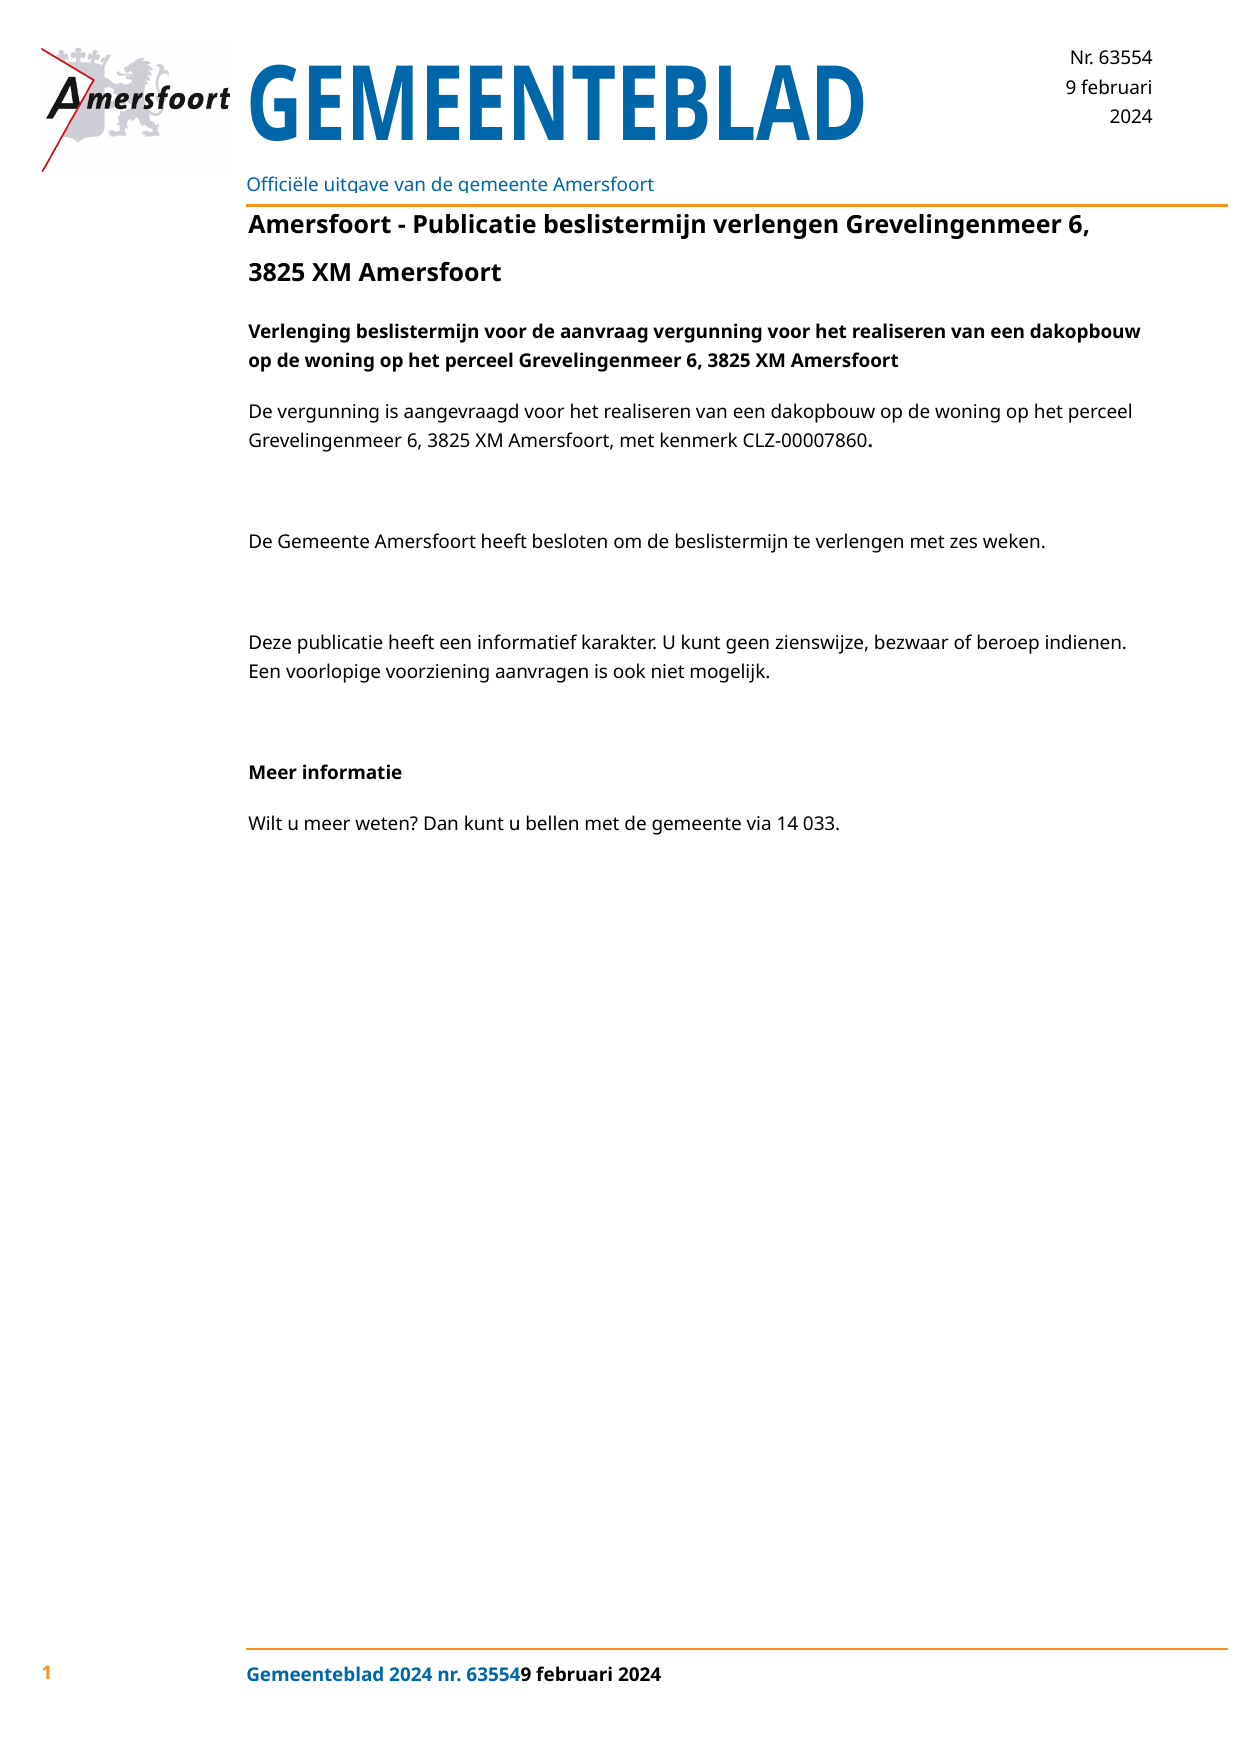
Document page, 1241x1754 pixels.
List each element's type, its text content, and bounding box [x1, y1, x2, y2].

text Amersfoort - Publicatie beslistermijn verlengen Grevelingenmeer 6, 3825 XM Amersfoort [248, 207, 1152, 288]
text De Gemeente Amersfoort heeft besloten om de beslistermijn te verlengen met zes weken. [248, 528, 1152, 554]
text Meer informatie [248, 759, 1152, 785]
text Verlenging beslistermijn voor de aanvraag vergunning voor het realiseren van een dakopbouw op de woning op het perceel Grevelingenmeer 6, 3825 XM Amersfoort [248, 318, 1152, 373]
text De vergunning is aangevraagd voor het realiseren van een dakopbouw op de woning op het perceel Grevelingenmeer 6, 3825 XM Amersfoort, met kenmerk CLZ-00007860. [248, 398, 1152, 453]
text Deze publicatie heeft een informatief karakter. U kunt geen zienswijze, bezwaar of beroep indienen. Een voorlopige voorziening aanvragen is ook niet mogelijk. [248, 629, 1152, 684]
picture [41, 47, 231, 172]
text Wilt u meer weten? Dan kunt u bellen met de gemeente via 14 033. [248, 810, 1152, 836]
